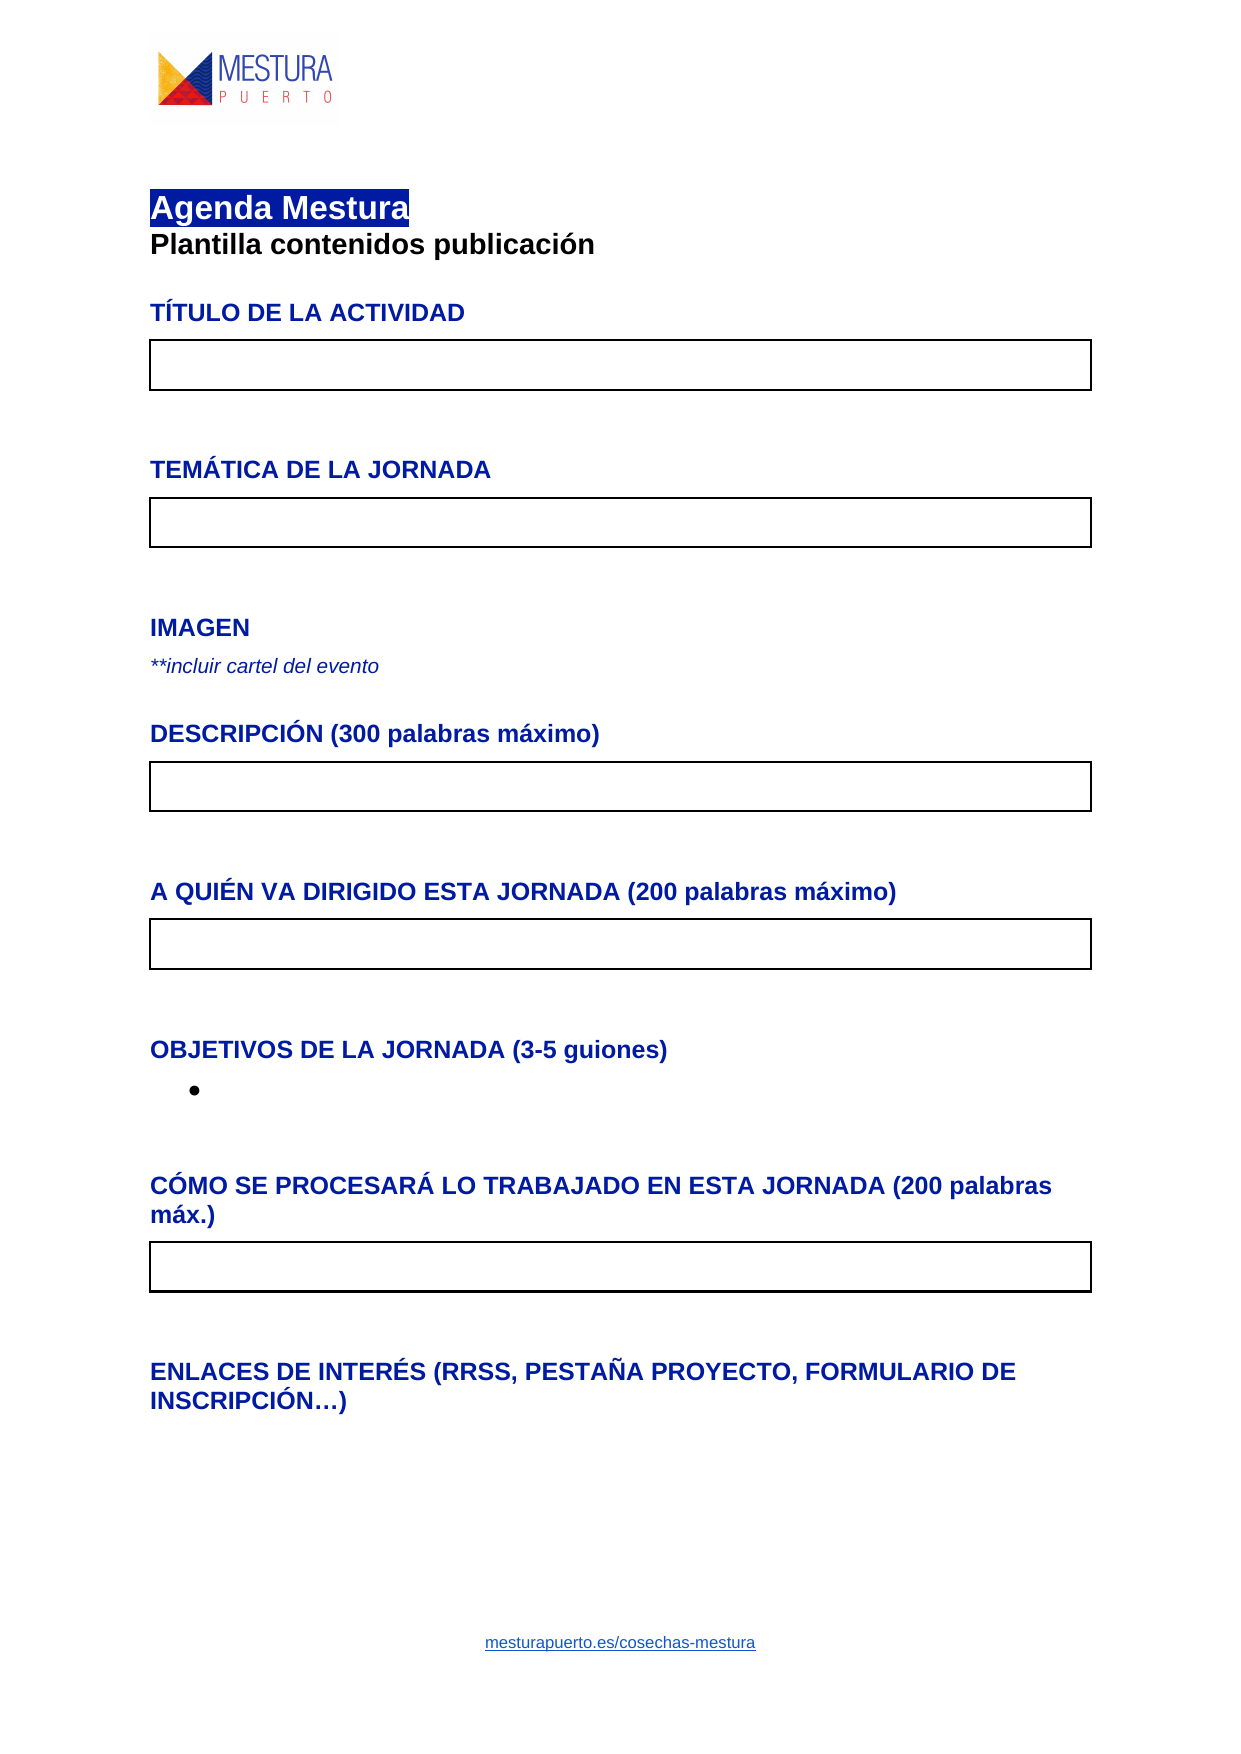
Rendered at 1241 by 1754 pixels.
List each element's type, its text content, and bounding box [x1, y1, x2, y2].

subtitle ENLACES DE INTERÉS (RRSS, PESTAÑA PROYECTO, FORMULARIO DE INSCRIPCIÓN…) [150, 1357, 1090, 1415]
table_header [151, 763, 1090, 810]
table_header [151, 499, 1090, 546]
table_header [151, 341, 1090, 388]
subtitle TÍTULO DE LA ACTIVIDAD [150, 298, 1090, 327]
subtitle DESCRIPCIÓN (300 palabras máximo) [150, 719, 1090, 748]
text **incluir cartel del evento [150, 654, 1090, 678]
title Agenda Mestura [150, 188, 1090, 227]
table_header [151, 920, 1090, 967]
table_header [151, 1243, 1090, 1290]
subtitle A QUIÉN VA DIRIGIDO ESTA JORNADA (200 palabras máximo) [150, 877, 1090, 906]
subtitle TEMÁTICA DE LA JORNADA [150, 456, 1090, 484]
subtitle Plantilla contenidos publicación [150, 227, 1090, 260]
picture [150, 31, 341, 126]
subtitle IMAGEN [150, 613, 1090, 642]
subtitle OBJETIVOS DE LA JORNADA (3-5 guiones) [150, 1034, 1090, 1063]
subtitle CÓMO SE PROCESARÁ LO TRABAJADO EN ESTA JORNADA (200 palabras máx.) [150, 1171, 1090, 1228]
